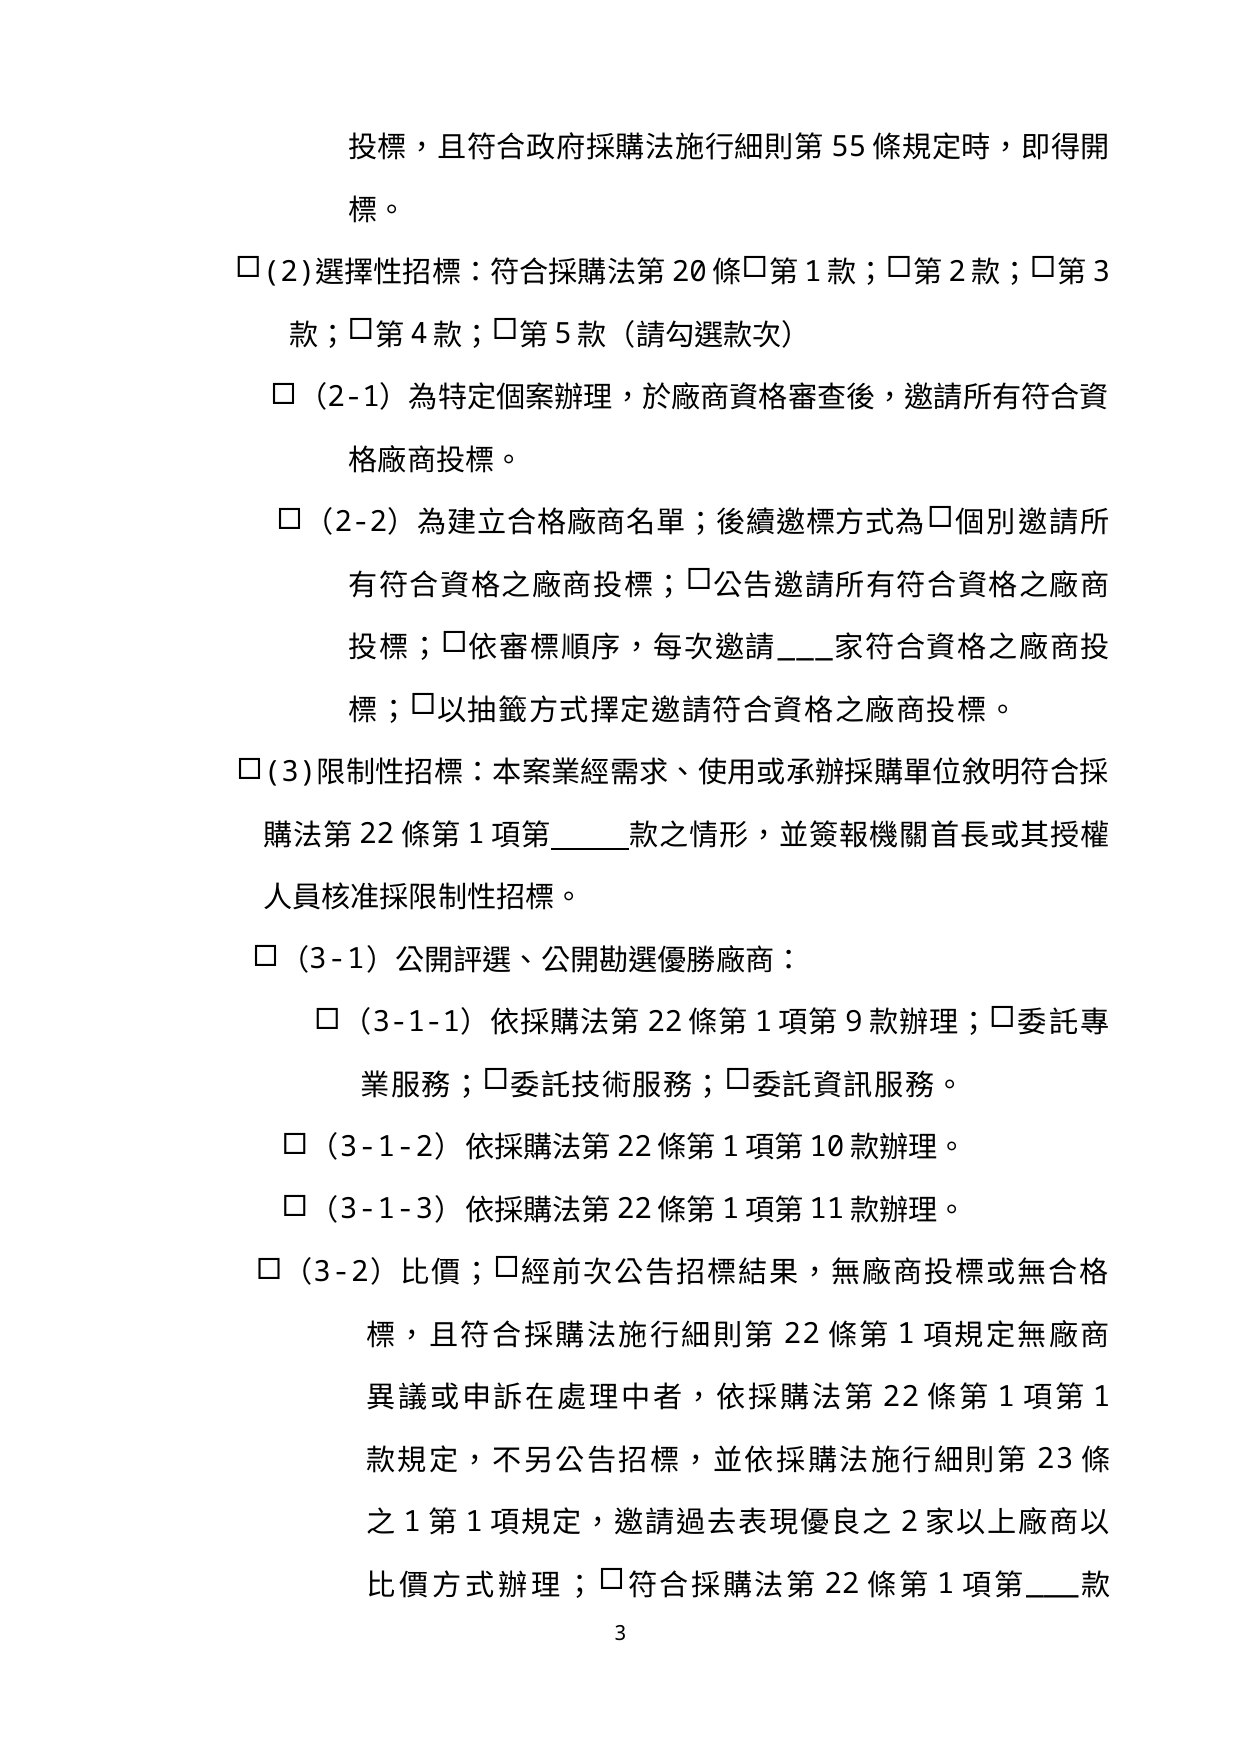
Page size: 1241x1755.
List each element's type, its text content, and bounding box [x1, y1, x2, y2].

text （3-1-2）依採購法第22條第1項第10款辦理。 [130, 1103, 1110, 1166]
text (3)限制性招標：本案業經需求、使用或承辦採購單位敘明符合採購法第22條第1項第 款之情形，並簽報機關首長或其授權人員核准採限制性招標。 [130, 728, 1110, 916]
text （3-1）公開評選、公開勘選優勝廠商： [130, 916, 1110, 978]
text （2-1）為特定個案辦理，於廠商資格審查後，邀請所有符合資格廠商投標。 [130, 353, 1110, 478]
text 投標，且符合政府採購法施行細則第55條規定時，即得開標。 [247, 103, 1110, 228]
text （2-2）為建立合格廠商名單；後續邀標方式為個別邀請所有符合資格之廠商投標；公告邀請所有符合資格之廠商投標；依審標順序，每次邀請___家符合資格之廠商投標；以抽籤方式擇定邀請符合資格之廠商投標。 [130, 478, 1110, 728]
text (2)選擇性招標：符合採購法第20條第1款；第2款；第3款；第4款；第5款（請勾選款次） [130, 228, 1110, 353]
text （3-1-1）依採購法第22條第1項第9款辦理；委託專業服務；委託技術服務；委託資訊服務。 [130, 978, 1110, 1103]
text （3-1-3）依採購法第22條第1項第11款辦理。 [130, 1166, 1110, 1228]
text （3-2）比價；經前次公告招標結果，無廠商投標或無合格標，且符合採購法施行細則第22條第1項規定無廠商異議或申訴在處理中者，依採購法第22條第1項第1款規定，不另公告招標，並依採購法施行細則第23條之1第1項規定，邀請過去表現優良之2家以上廠商以比價方式辦理；符合採購法第22條第1項第___款 [130, 1228, 1110, 1603]
